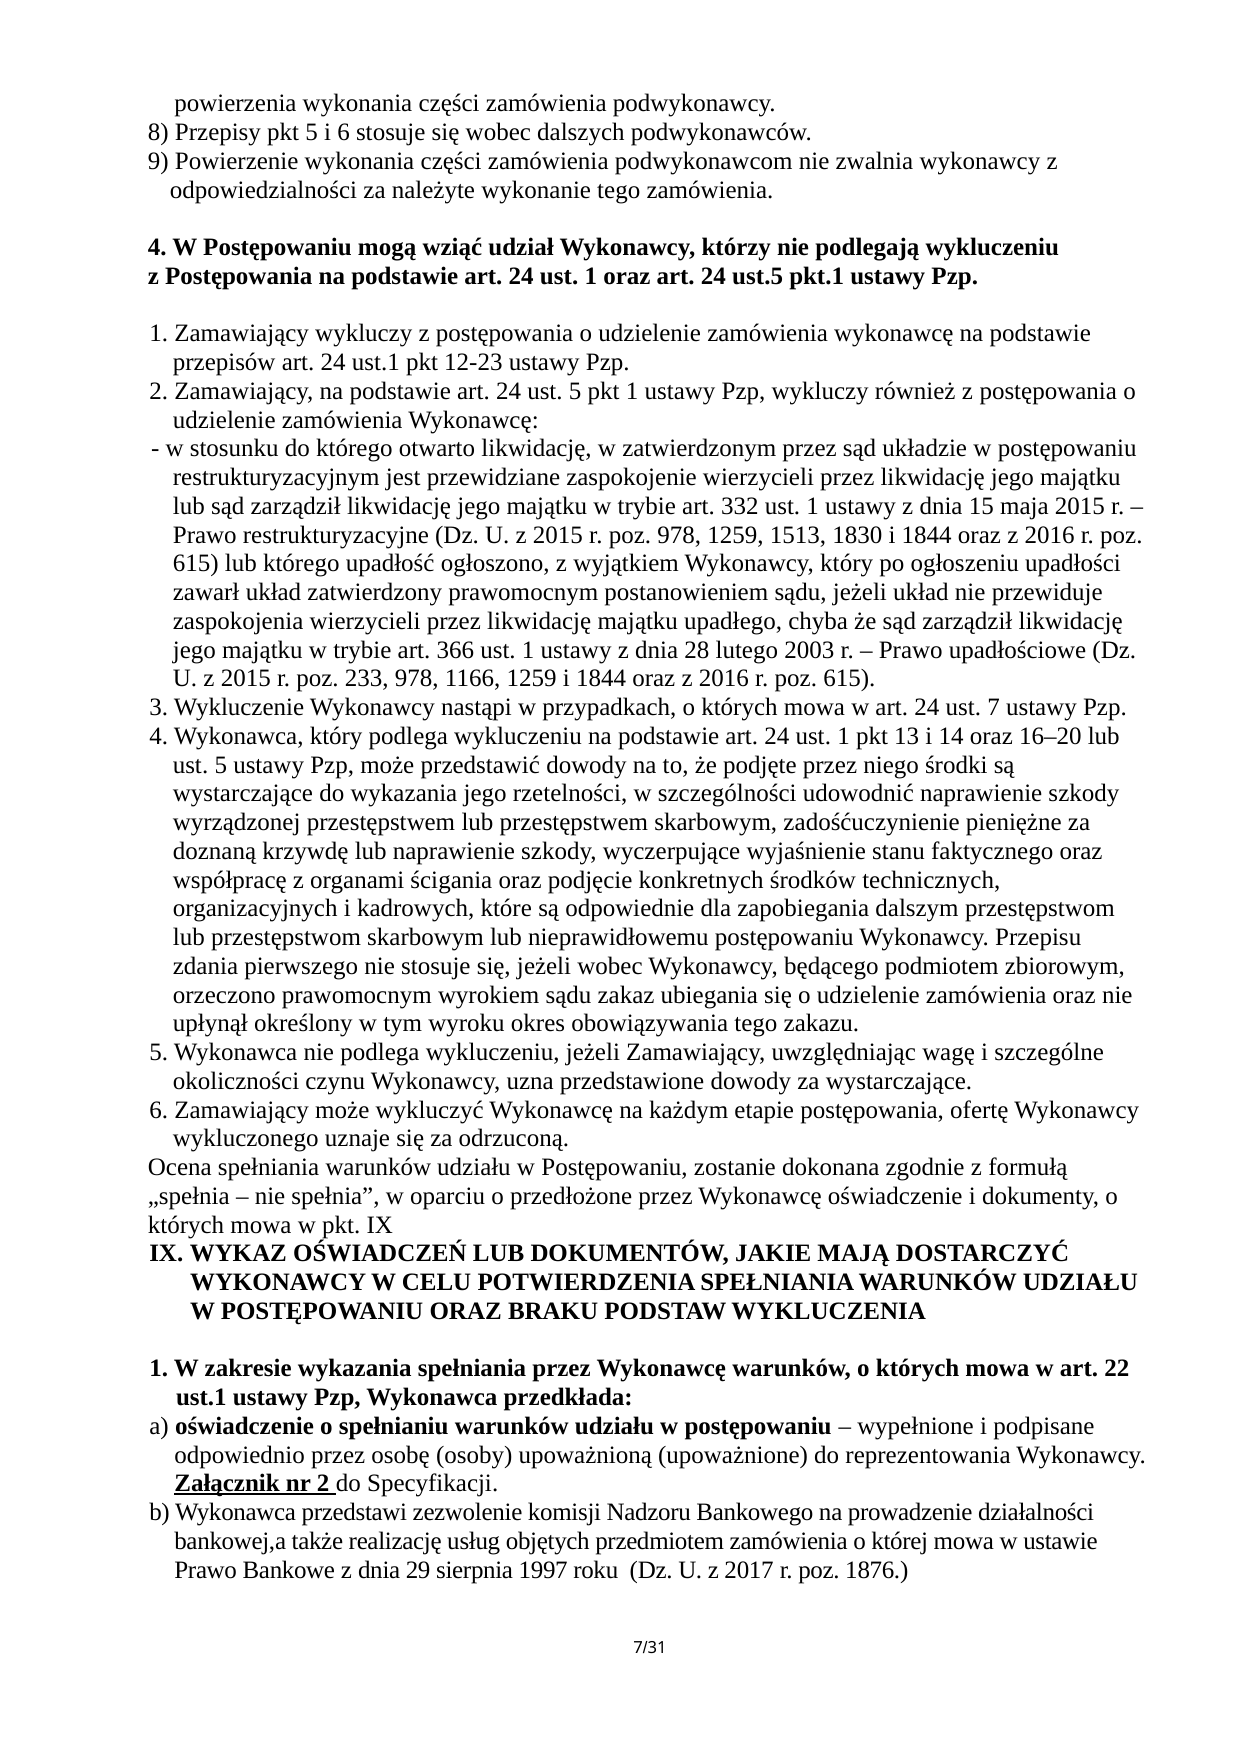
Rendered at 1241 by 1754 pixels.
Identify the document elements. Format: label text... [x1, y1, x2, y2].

text b) Wykonawca przedstawi zezwolenie komisji Nadzoru Bankowego na prowadzenie działalności bankowej,a także realizację usług objętych przedmiotem zamówienia o której mowa w ustawie Prawo Bankowe z dnia 29 sierpnia 1997 roku (Dz. U. z 2017 r. poz. 1876.) [149, 1497, 1152, 1583]
text 9) Powierzenie wykonania części zamówienia podwykonawcom nie zwalnia wykonawcy z odpowiedzialności za należyte wykonanie tego zamówienia. [148, 146, 1152, 203]
text powierzenia wykonania części zamówienia podwykonawcy. [149, 88, 1152, 117]
text 6. Zamawiający może wykluczyć Wykonawcę na każdym etapie postępowania, ofertę Wykonawcy wykluczonego uznaje się za odrzuconą. [149, 1095, 1152, 1152]
text 1. W zakresie wykazania spełniania przez Wykonawcę warunków, o których mowa w art. 22 ust.1 ustawy Pzp, Wykonawca przedkłada: [149, 1353, 1152, 1411]
text - w stosunku do którego otwarto likwidację, w zatwierdzonym przez sąd układzie w postępowaniu restrukturyzacyjnym jest przewidziane zaspokojenie wierzycieli przez likwidację jego majątku lub sąd zarządził likwidację jego majątku w trybie art. 332 ust. 1 ustawy z dnia 15 maja 2015 r. – Prawo restrukturyzacyjne (Dz. U. z 2015 r. poz. 978, 1259, 1513, 1830 i 1844 oraz z 2016 r. poz. 615) lub którego upadłość ogłoszono, z wyjątkiem Wykonawcy, który po ogłoszeniu upadłości zawarł układ zatwierdzony prawomocnym postanowieniem sądu, jeżeli układ nie przewiduje zaspokojenia wierzycieli przez likwidację majątku upadłego, chyba że sąd zarządził likwidację jego majątku w trybie art. 366 ust. 1 ustawy z dnia 28 lutego 2003 r. – Prawo upadłościowe (Dz. U. z 2015 r. poz. 233, 978, 1166, 1259 i 1844 oraz z 2016 r. poz. 615). [151, 433, 1152, 692]
text 4. W Postępowaniu mogą wziąć udział Wykonawcy, którzy nie podlegają wykluczeniu z Postępowania na podstawie art. 24 ust. 1 oraz art. 24 ust.5 pkt.1 ustawy Pzp. [148, 232, 1152, 290]
text Ocena spełniania warunków udziału w Postępowaniu, zostanie dokonana zgodnie z formułą „spełnia – nie spełnia”, w oparciu o przedłożone przez Wykonawcę oświadczenie i dokumenty, o których mowa w pkt. IX [148, 1152, 1152, 1238]
text 8) Przepisy pkt 5 i 6 stosuje się wobec dalszych podwykonawców. [148, 117, 1152, 146]
text 5. Wykonawca nie podlega wykluczeniu, jeżeli Zamawiający, uwzględniając wagę i szczególne okoliczności czynu Wykonawcy, uzna przedstawione dowody za wystarczające. [149, 1037, 1152, 1095]
text a) oświadczenie o spełnianiu warunków udziału w postępowaniu – wypełnione i podpisane odpowiednio przez osobę (osoby) upoważnioną (upoważnione) do reprezentowania Wykonawcy. Załącznik nr 2 do Specyfikacji. [149, 1411, 1152, 1497]
text 3. Wykluczenie Wykonawcy nastąpi w przypadkach, o których mowa w art. 24 ust. 7 ustawy Pzp. [149, 692, 1152, 721]
text 4. Wykonawca, który podlega wykluczeniu na podstawie art. 24 ust. 1 pkt 13 i 14 oraz 16–20 lub ust. 5 ustawy Pzp, może przedstawić dowody na to, że podjęte przez niego środki są wystarczające do wykazania jego rzetelności, w szczególności udowodnić naprawienie szkody wyrządzonej przestępstwem lub przestępstwem skarbowym, zadośćuczynienie pieniężne za doznaną krzywdę lub naprawienie szkody, wyczerpujące wyjaśnienie stanu faktycznego oraz współpracę z organami ścigania oraz podjęcie konkretnych środków technicznych, organizacyjnych i kadrowych, które są odpowiednie dla zapobiegania dalszym przestępstwom lub przestępstwom skarbowym lub nieprawidłowemu postępowaniu Wykonawcy. Przepisu zdania pierwszego nie stosuje się, jeżeli wobec Wykonawcy, będącego podmiotem zbiorowym, orzeczono prawomocnym wyrokiem sądu zakaz ubiegania się o udzielenie zamówienia oraz nie upłynął określony w tym wyroku okres obowiązywania tego zakazu. [149, 721, 1152, 1037]
text 2. Zamawiający, na podstawie art. 24 ust. 5 pkt 1 ustawy Pzp, wykluczy również z postępowania o udzielenie zamówienia Wykonawcę: [149, 376, 1152, 433]
text IX. WYKAZ OŚWIADCZEŃ LUB DOKUMENTÓW, JAKIE MAJĄ DOSTARCZYĆ WYKONAWCY W CELU POTWIERDZENIA SPEŁNIANIA WARUNKÓW UDZIAŁU W POSTĘPOWANIU ORAZ BRAKU PODSTAW WYKLUCZENIA [149, 1238, 1152, 1325]
text 1. Zamawiający wykluczy z postępowania o udzielenie zamówienia wykonawcę na podstawie przepisów art. 24 ust.1 pkt 12-23 ustawy Pzp. [149, 318, 1152, 376]
